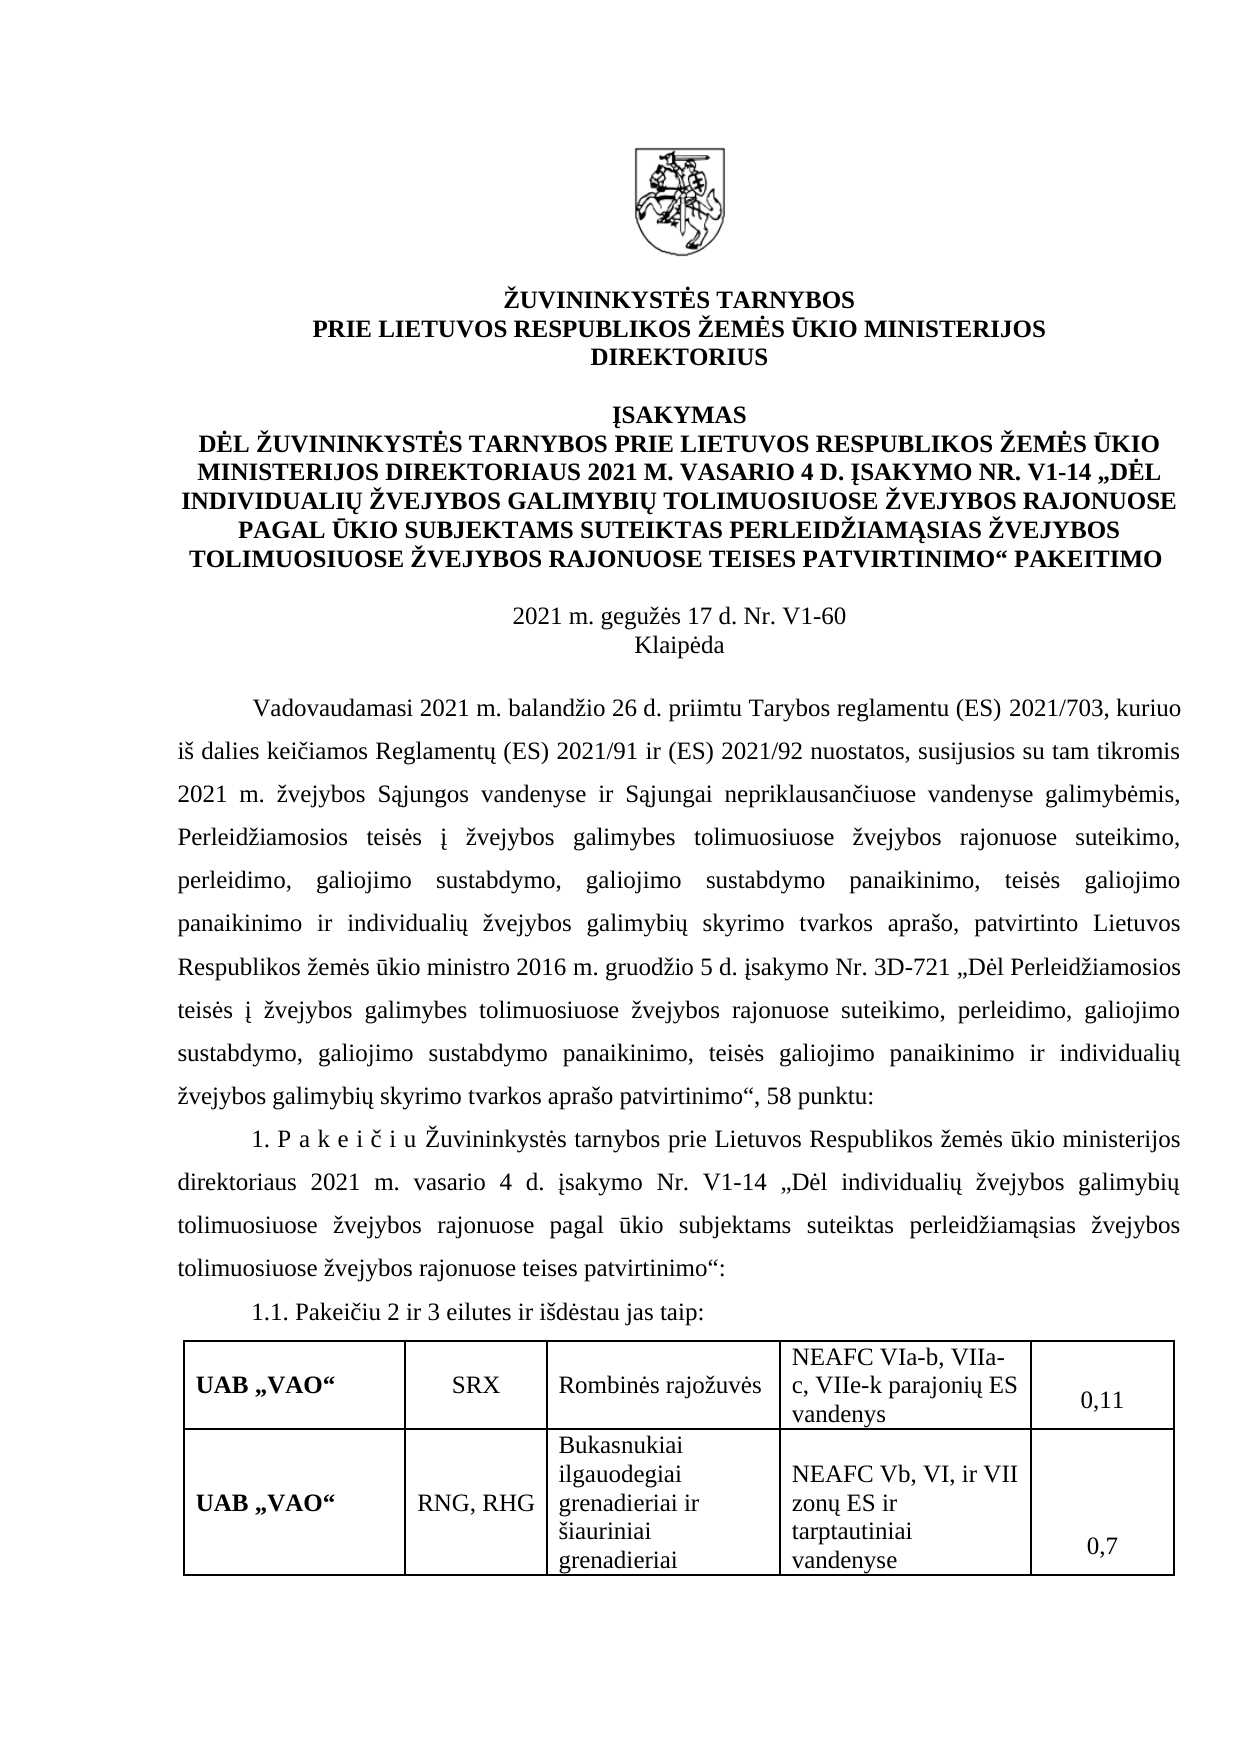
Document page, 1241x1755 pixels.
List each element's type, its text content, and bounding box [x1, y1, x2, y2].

text direktorius [177, 342, 1181, 371]
text Klaipėda [177, 630, 1181, 659]
table_header SRX [406, 1342, 546, 1428]
table_cell 0,7 [1032, 1430, 1173, 1574]
text Vadovaudamasi 2021 m. balandžio 26 d. priimtu Tarybos reglamentu (ES) 2021/703, kuriuo iš dalies keičiamos Reglamentų (ES) 2021/91 ir (ES) 2021/92 nuostatos, susijusios su tam tikromis 2021 m. žvejybos Sąjungos vandenyse ir Sąjungai nepriklausančiuose vandenyse galimybėmis, Perleidžiamosios teisės į žvejybos galimybes tolimuosiuose žvejybos rajonuose suteikimo, perleidimo, galiojimo sustabdymo, galiojimo sustabdymo panaikinimo, teisės galiojimo panaikinimo ir individualių žvejybos galimybių skyrimo tvarkos aprašo, patvirtinto Lietuvos Respublikos žemės ūkio ministro 2016 m. gruodžio 5 d. įsakymo Nr. 3D-721 „Dėl Perleidžiamosios teisės į žvejybos galimybes tolimuosiuose žvejybos rajonuose suteikimo, perleidimo, galiojimo sustabdymo, galiojimo sustabdymo panaikinimo, teisės galiojimo panaikinimo ir individualių žvejybos galimybių skyrimo tvarkos aprašo patvirtinimo“, 58 punktu: [177, 693, 1181, 1110]
text 1.1. Pakeičiu 2 ir 3 eilutes ir išdėstau jas taip: [177, 1297, 1181, 1325]
table_cell NEAFC Vb, VI, ir VII zonų ES ir tarptautiniai vandenyse [781, 1430, 1030, 1574]
table_header 0,11 [1032, 1342, 1173, 1428]
text prie LIETUVOS RESPUBLIKOS žemės ūkio ministerijos [177, 314, 1181, 342]
text 1. P a k e i č i u Žuvininkystės tarnybos prie Lietuvos Respublikos žemės ūkio ministerijos direktoriaus 2021 m. vasario 4 d. įsakymo Nr. V1-14 „Dėl individualių žvejybos galimybių tolimuosiuose žvejybos rajonuose pagal ūkio subjektams suteiktas perleidžiamąsias žvejybos tolimuosiuose žvejybos rajonuose teises patvirtinimo“: [177, 1124, 1181, 1282]
table_header Rombinės rajožuvės [548, 1342, 779, 1428]
table_cell RNG, RHG [406, 1430, 546, 1574]
text Žuvininkystės TARNYBOS [177, 285, 1181, 314]
text 2021 m. gegužės 17 d. Nr. V1-60 [177, 601, 1181, 630]
text DĖL Žuvininkystės TARNYBOS prie LIETUVOS RESPUBLIKOS žemės ūkio ministerijos direktoriAus 2021 M. VASARIO 4 D. ĮSAKYMO NR. V1-14 „DĖL INDIVIDUALIŲ ŽVEJYBOS GALIMYBIŲ TOLIMUOSIUOSE ŽVEJYBOS RAJONUOSE PAGAL ŪKIO SUBJEKTAMS SUTEIKTAS PERLEIDŽIAMĄSIAS ŽVEJYBOS TOLIMUOSIUOSE ŽVEJYBOS RAJONUOSE TEISES PATVIRTINIMO“ PAKEITIMO [177, 429, 1181, 572]
text ĮSAKYMAS [177, 400, 1181, 429]
table_header UAB „VAO“ [185, 1342, 404, 1428]
table_cell Bukasnukiai ilgauodegiai grenadieriai ir šiauriniai grenadieriai [548, 1430, 779, 1574]
table_header NEAFC VIa-b, VIIa-c, VIIe-k parajonių ES vandenys [781, 1342, 1030, 1428]
table_cell UAB „VAO“ [185, 1430, 404, 1574]
